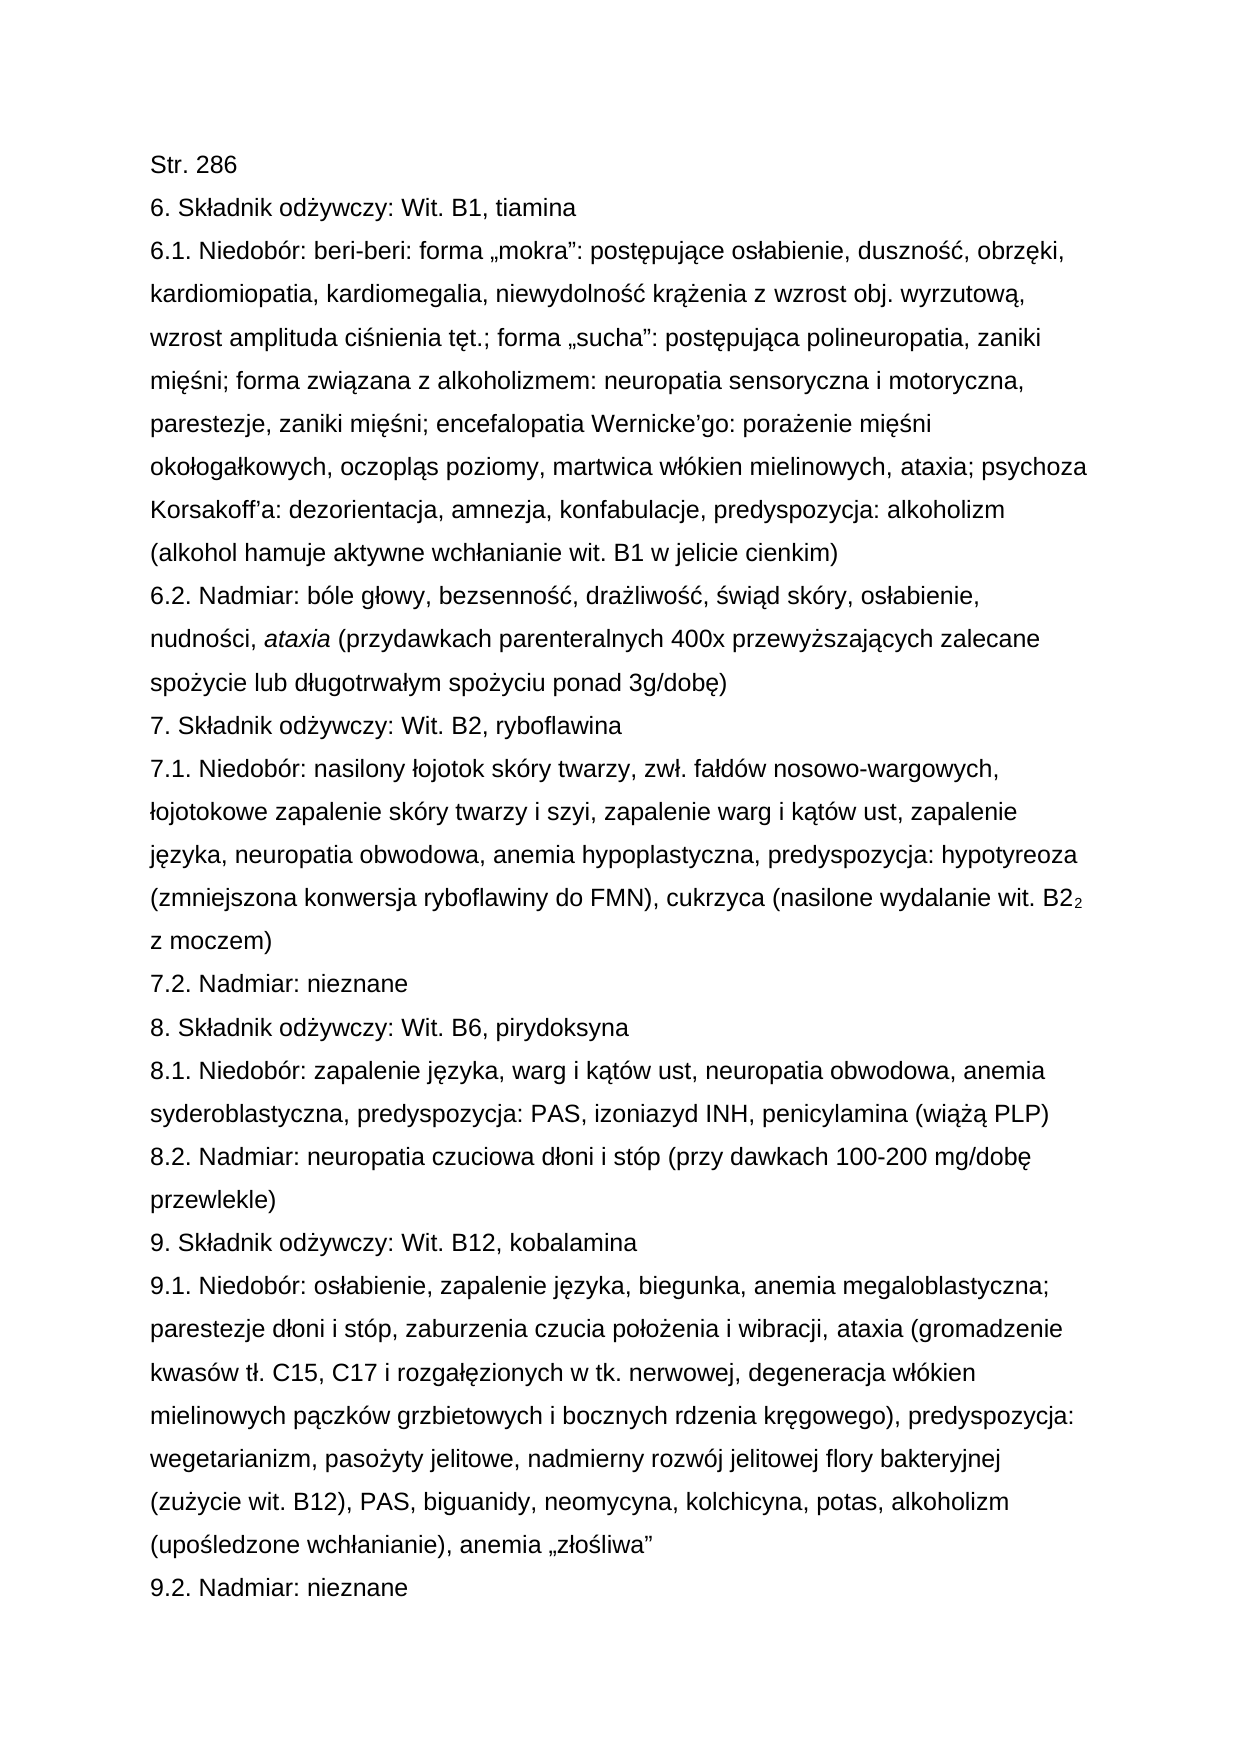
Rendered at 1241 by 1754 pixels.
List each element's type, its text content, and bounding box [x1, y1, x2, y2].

text 8. Składnik odżywczy: Wit. B6, pirydoksyna [150, 1012, 1090, 1041]
text 7.1. Niedobór: nasilony łojotok skóry twarzy, zwł. fałdów nosowo-wargowych, łojotokowe zapalenie skóry twarzy i szyi, zapalenie warg i kątów ust, zapalenie języka, neuropatia obwodowa, anemia hypoplastyczna, predyspozycja: hypotyreoza (zmniejszona konwersja ryboflawiny do FMN), cukrzyca (nasilone wydalanie wit. B22 z moczem) [150, 754, 1090, 955]
text 6. Składnik odżywczy: Wit. B1, tiamina [150, 193, 1090, 222]
text 7. Składnik odżywczy: Wit. B2, ryboflawina [150, 711, 1090, 739]
text 9.1. Niedobór: osłabienie, zapalenie języka, biegunka, anemia megaloblastyczna; parestezje dłoni i stóp, zaburzenia czucia położenia i wibracji, ataxia (gromadzenie kwasów tł. C15, C17 i rozgałęzionych w tk. nerwowej, degeneracja włókien mielinowych pączków grzbietowych i bocznych rdzenia kręgowego), predyspozycja: wegetarianizm, pasożyty jelitowe, nadmierny rozwój jelitowej flory bakteryjnej (zużycie wit. B12), PAS, biguanidy, neomycyna, kolchicyna, potas, alkoholizm (upośledzone wchłanianie), anemia „złośliwa” [150, 1271, 1090, 1559]
text 7.2. Nadmiar: nieznane [150, 969, 1090, 998]
text 8.2. Nadmiar: neuropatia czuciowa dłoni i stóp (przy dawkach 100-200 mg/dobę przewlekle) [150, 1142, 1090, 1214]
text 6.1. Niedobór: beri-beri: forma „mokra”: postępujące osłabienie, duszność, obrzęki, kardiomiopatia, kardiomegalia, niewydolność krążenia z wzrost obj. wyrzutową, wzrost amplituda ciśnienia tęt.; forma „sucha”: postępująca polineuropatia, zaniki mięśni; forma związana z alkoholizmem: neuropatia sensoryczna i motoryczna, parestezje, zaniki mięśni; encefalopatia Wernicke’go: porażenie mięśni okołogałkowych, oczopląs poziomy, martwica włókien mielinowych, ataxia; psychoza Korsakoff’a: dezorientacja, amnezja, konfabulacje, predyspozycja: alkoholizm (alkohol hamuje aktywne wchłanianie wit. B1 w jelicie cienkim) [150, 236, 1090, 567]
text 9.2. Nadmiar: nieznane [150, 1573, 1090, 1602]
text 6.2. Nadmiar: bóle głowy, bezsenność, drażliwość, świąd skóry, osłabienie, nudności, ataxia (przydawkach parenteralnych 400x przewyższających zalecane spożycie lub długotrwałym spożyciu ponad 3g/dobę) [150, 581, 1090, 696]
text 8.1. Niedobór: zapalenie języka, warg i kątów ust, neuropatia obwodowa, anemia syderoblastyczna, predyspozycja: PAS, izoniazyd INH, penicylamina (wiążą PLP) [150, 1056, 1090, 1127]
text Str. 286 [150, 150, 1090, 179]
text 9. Składnik odżywczy: Wit. B12, kobalamina [150, 1228, 1090, 1257]
